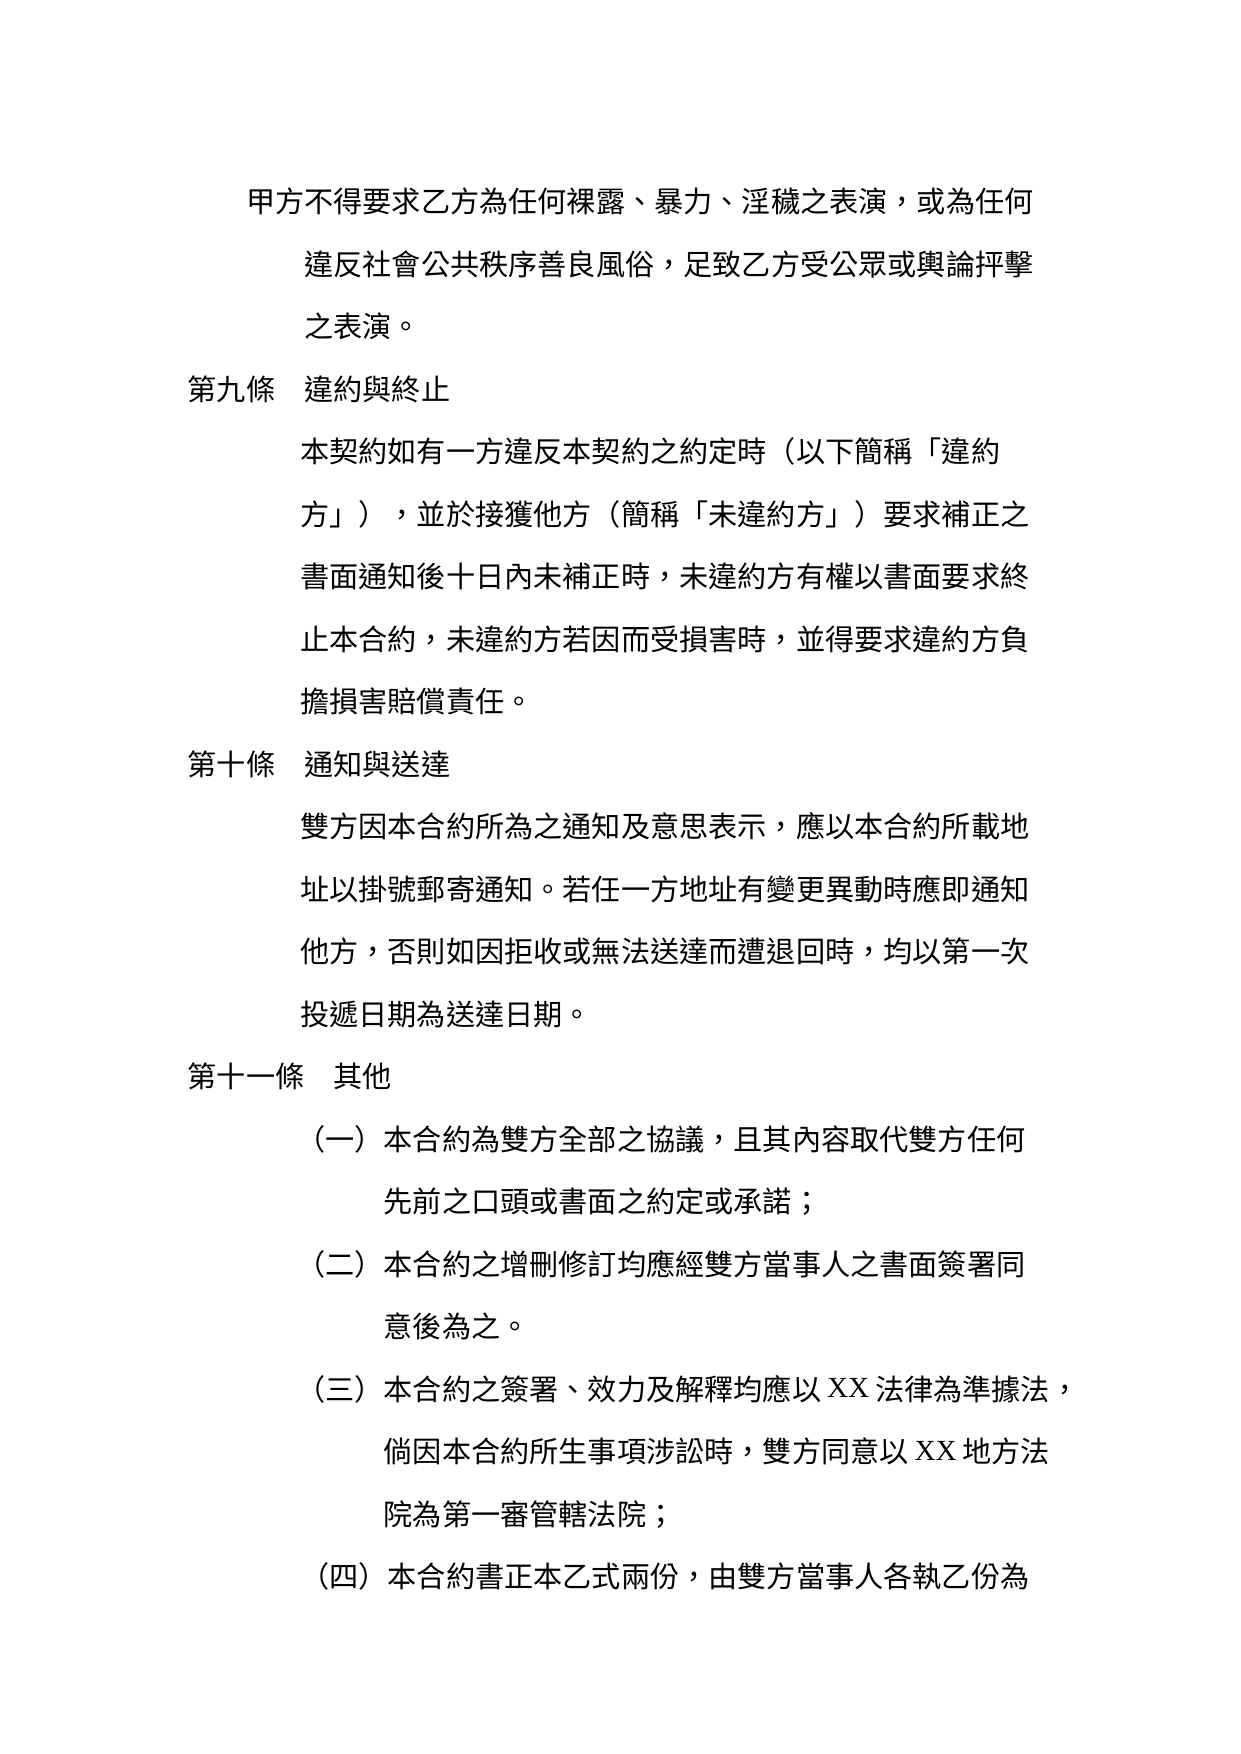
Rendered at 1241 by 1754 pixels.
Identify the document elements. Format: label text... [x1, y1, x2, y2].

text （二）本合約之增刪修訂均應經雙方當事人之書面簽署同意後為之。 [296, 1221, 1053, 1346]
text 本契約如有一方違反本契約之約定時（以下簡稱「違約方」），並於接獲他方（簡稱「未違約方」）要求補正之書面通知後十日內未補正時，未違約方有權以書面要求終止本合約，未違約方若因而受損害時，並得要求違約方負擔損害賠償責任。 [300, 408, 1053, 721]
text 第九條 違約與終止 [187, 346, 1053, 408]
text 第十條 通知與送達 [187, 721, 1053, 783]
text 第十一條 其他 [187, 1033, 1053, 1096]
text （一）本合約為雙方全部之協議，且其內容取代雙方任何先前之口頭或書面之約定或承諾； [296, 1096, 1053, 1221]
text 甲方不得要求乙方為任何裸露、暴力、淫穢之表演，或為任何違反社會公共秩序善良風俗，足致乙方受公眾或輿論抨擊之表演。 [187, 158, 1053, 346]
text （三）本合約之簽署、效力及解釋均應以XX法律為準據法，倘因本合約所生事項涉訟時，雙方同意以XX地方法院為第一審管轄法院； [296, 1346, 1053, 1533]
text 雙方因本合約所為之通知及意思表示，應以本合約所載地址以掛號郵寄通知。若任一方地址有變更異動時應即通知他方，否則如因拒收或無法送達而遭退回時，均以第一次投遞日期為送達日期。 [300, 783, 1053, 1033]
text （四）本合約書正本乙式兩份，由雙方當事人各執乙份為 [300, 1533, 1053, 1596]
